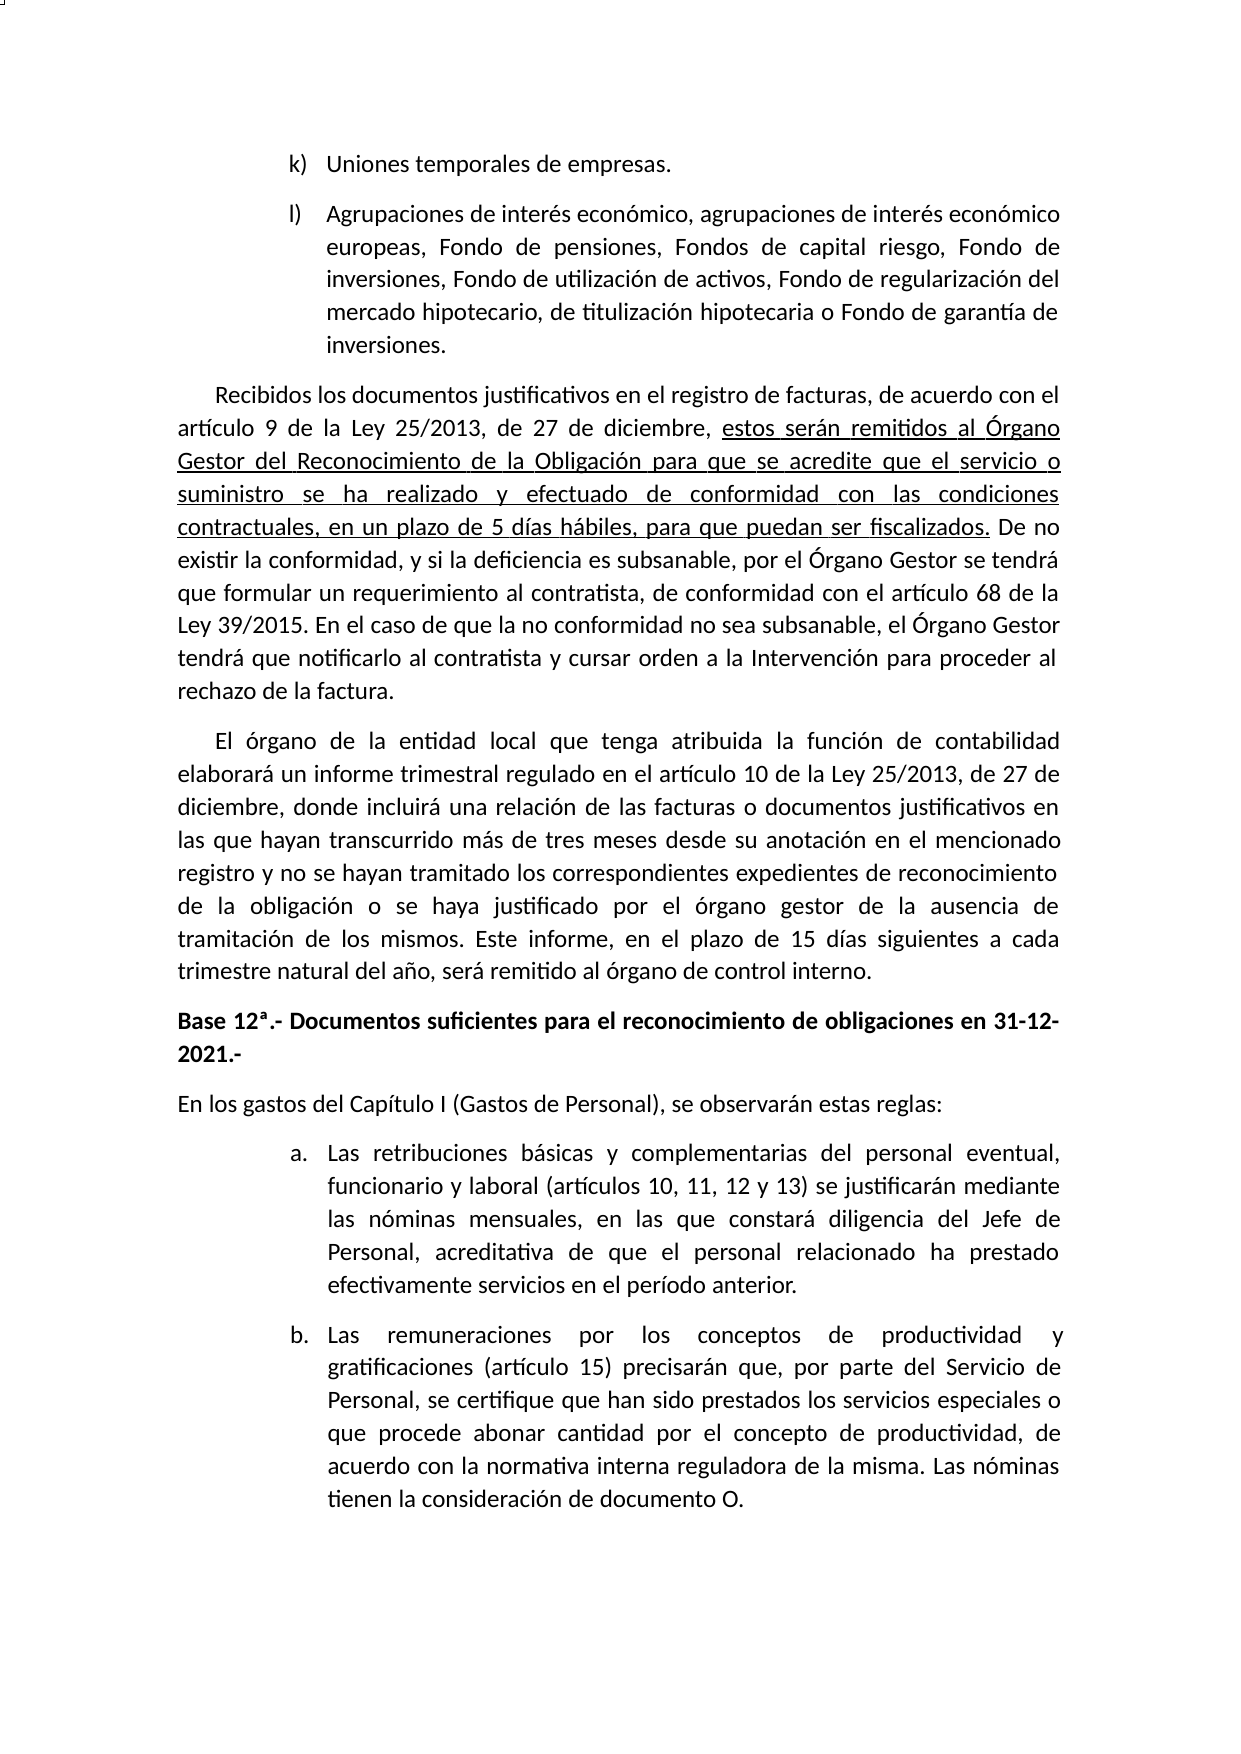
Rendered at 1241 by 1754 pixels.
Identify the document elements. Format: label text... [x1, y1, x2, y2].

text 021.- [190, 1042, 267, 1067]
text El órgano de la entidad local que tenga atribuida la función de contabilidad [215, 729, 1088, 754]
text elaborará un informe trimestral regulado en el artículo 10 de la Ley 25/2013, de 27 de [177, 762, 1088, 787]
text b. Las remuneraciones por los conceptos de productividad [290, 1323, 1050, 1348]
text tramitación de los mismos. Este informe, en el plazo de 15 días siguientes a cada [177, 927, 1088, 952]
text las nóminas mensuales, en las que constará diligencia del Jefe de [327, 1207, 1088, 1232]
text registro y no se hayan tramitado los correspondientes expedientes de reconocimiento [177, 861, 1088, 886]
text gratificaciones (artículo 15) precisarán que, por parte del Servicio de [327, 1356, 1088, 1381]
text las que hayan transcurrido más de tres meses desde su anotación en el mencionado [177, 828, 1088, 853]
text tienen la consideración de documento O. [327, 1487, 1088, 1512]
text inversiones. [326, 334, 1088, 359]
text k) Uniones temporales de empresas. [288, 152, 698, 177]
text Personal, acreditativa de que el personal relacionado ha prestado [327, 1240, 1088, 1265]
text artículo 9 de la Ley 25/2013, de 27 de diciembre, estos serán remitidos al Órgano [177, 416, 1089, 441]
text contractuales, en un plazo de 5 días hábiles, para que puedan ser fiscalizados. De no [177, 515, 1089, 540]
text suministro se ha realizado y efectuado de conformidad con las condiciones [177, 482, 1089, 507]
text 2 [177, 1042, 190, 1067]
text Gestor del Reconocimiento de la Obligación para que se acredite que el servicio o [177, 449, 1089, 474]
text que formular un requerimiento al contratista, de conformidad con el artículo 68 de la [177, 581, 1089, 606]
text En los gastos del Capítulo I (Gastos de Personal), se observarán estas reglas: [177, 1092, 971, 1117]
text Ley 39/2015. En el caso de que la no conformidad no sea subsanable, el Órgano Gestor [177, 614, 1089, 639]
text trimestre natural del año, será remitido al órgano de control interno. [177, 960, 1088, 985]
text y [1052, 1323, 1088, 1348]
text Base 12ª.- Documentos suficientes para el reconocimiento de obligaciones en 31-12- [177, 1009, 1088, 1034]
text Recibidos los documentos justificativos en el registro de facturas, de acuerdo con el [215, 383, 1089, 408]
text inversiones, Fondo de utilización de activos, Fondo de regularización del [326, 268, 1088, 293]
text Personal, se certifique que han sido prestados los servicios especiales o [327, 1389, 1088, 1414]
text rechazo de la factura. [177, 680, 1089, 705]
text l) Agrupaciones de interés económico, agrupaciones de interés económico [288, 202, 1088, 227]
text existir la conformidad, y si la deficiencia es subsanable, por el Órgano Gestor se tendrá [177, 548, 1089, 573]
text acuerdo con la normativa interna reguladora de la misma. Las nóminas [327, 1455, 1088, 1480]
text diciembre, donde incluirá una relación de las facturas o documentos justificativos en [177, 795, 1088, 820]
text efectivamente servicios en el período anterior. [327, 1273, 1088, 1298]
text de la obligación o se haya justificado por el órgano gestor de la ausencia de [177, 894, 1088, 919]
text a. Las retribuciones básicas y complementarias del personal eventual, [290, 1141, 1088, 1166]
text tendrá que notificarlo al contratista y cursar orden a la Intervención para proceder al [177, 647, 1089, 672]
text europeas, Fondo de pensiones, Fondos de capital riesgo, Fondo de [326, 235, 1088, 260]
text funcionario y laboral (artículos 10, 11, 12 y 13) se justificarán mediante [327, 1174, 1088, 1199]
text que procede abonar cantidad por el concepto de productividad, de [327, 1422, 1088, 1447]
text mercado hipotecario, de titulización hipotecaria o Fondo de garantía de [326, 301, 1088, 326]
